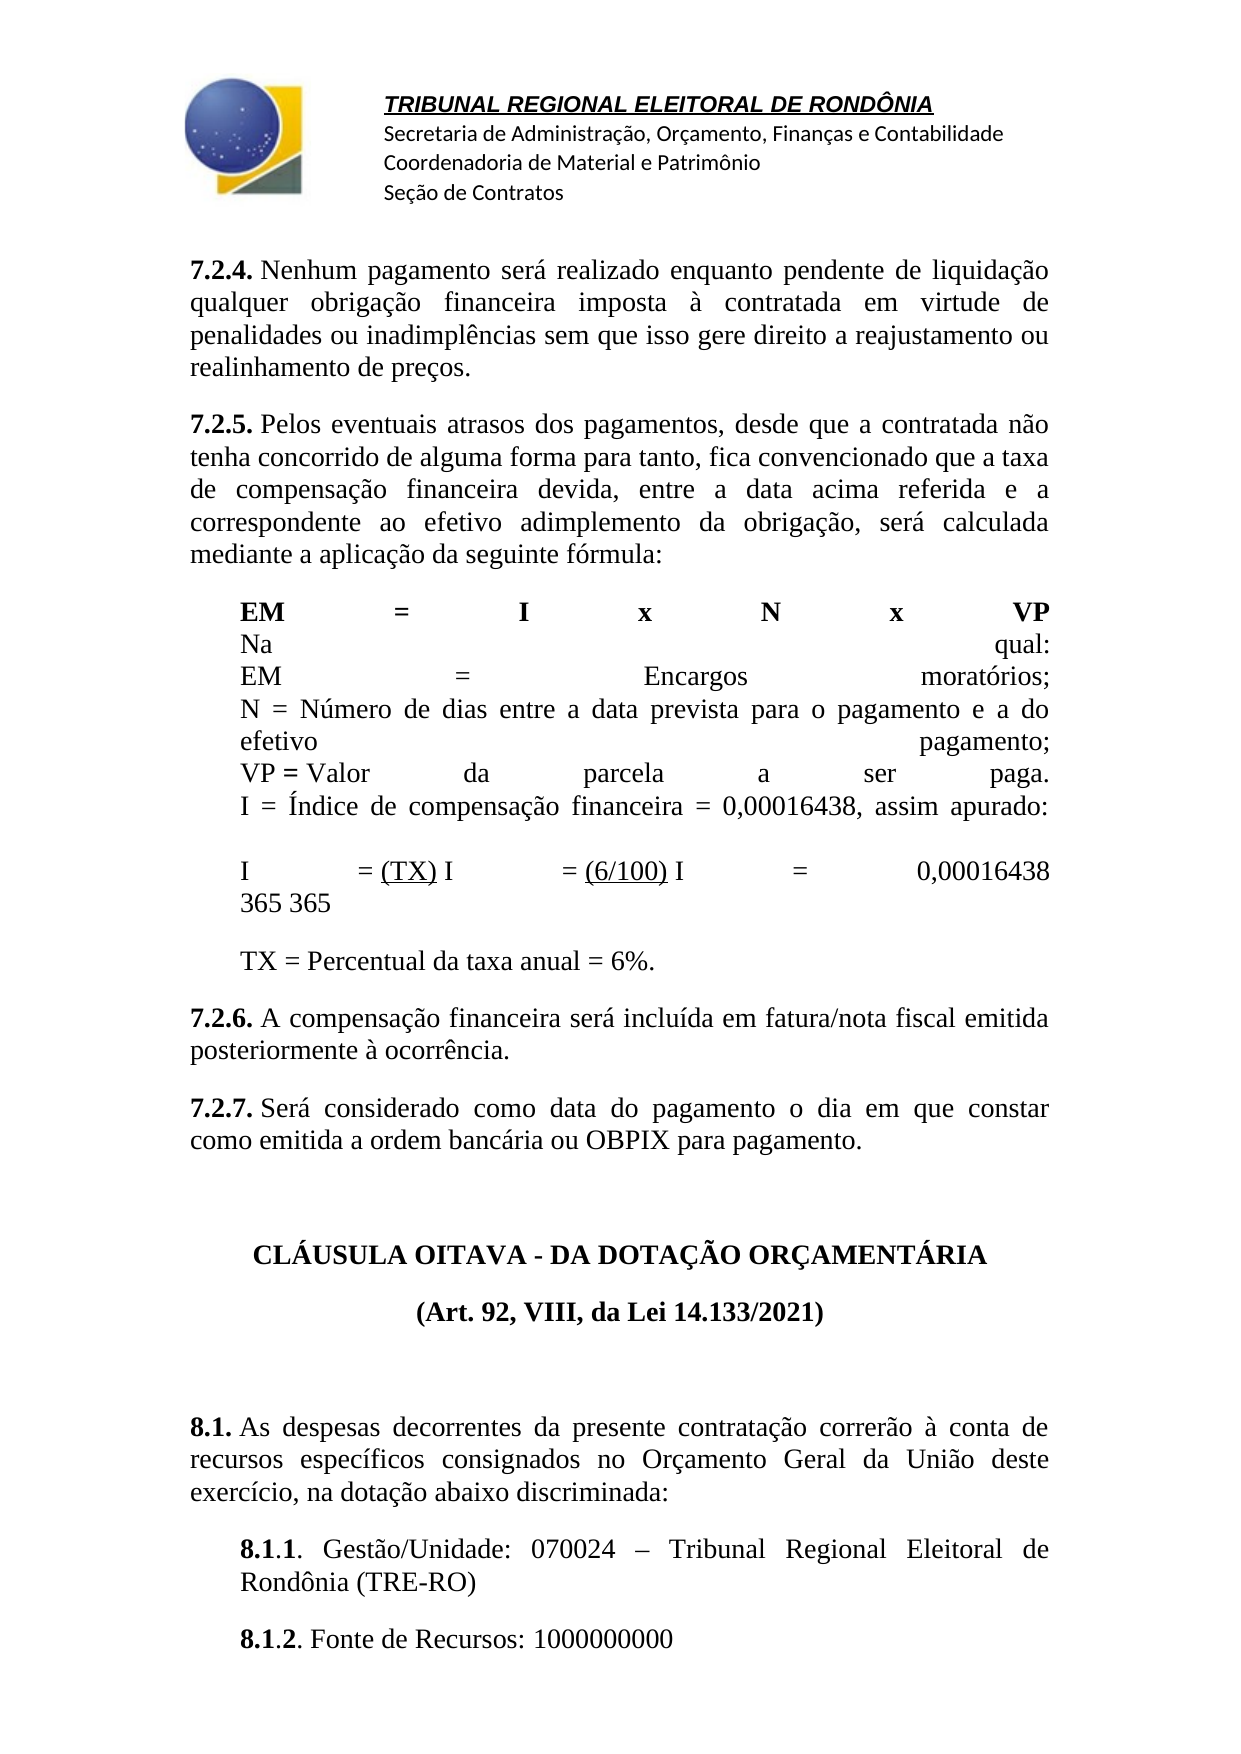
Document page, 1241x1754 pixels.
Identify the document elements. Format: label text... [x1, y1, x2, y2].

text (Art. 92, VIII, da Lei 14.133/2021) [190, 1295, 1051, 1328]
text 7.2.4. Nenhum pagamento será realizado enquanto pendente de liquidação qualquer obrigação financeira imposta à contratada em virtude de penalidades ou inadimplências sem que isso gere direito a reajustamento ou realinhamento de preços. [190, 253, 1051, 383]
text 7.2.5. Pelos eventuais atrasos dos pagamentos, desde que a contratada não tenha concorrido de alguma forma para tanto, fica convencionado que a taxa de compensação financeira devida, entre a data acima referida e a correspondente ao efetivo adimplemento da obrigação, será calculada mediante a aplicação da seguinte fórmula: [190, 408, 1051, 569]
text 7.2.6. A compensação financeira será incluída em fatura/nota fiscal emitida posteriormente à ocorrência. [190, 1001, 1051, 1066]
text 8.1.1. Gestão/Unidade: 070024 – Tribunal Regional Eleitoral de Rondônia (TRE-RO) [240, 1532, 1051, 1597]
text CLÁUSULA OITAVA - DA DOTAÇÃO ORÇAMENTÁRIA [190, 1238, 1051, 1270]
text 7.2.7. Será considerado como data do pagamento o dia em que constar como emitida a ordem bancária ou OBPIX para pagamento. [190, 1091, 1051, 1156]
text EM = I x N x VP Na qual: EM = Encargos moratórios; N = Número de dias entre a data prevista para o pagamento e a do efetivo pagamento; VP = Valor da parcela a ser paga. I = Índice de compensação financeira = 0,00016438, assim apurado: I = (TX) I = (6/100) I = 0,00016438 365 365 [240, 594, 1051, 918]
text TX = Percentual da taxa anual = 6%. [240, 943, 1051, 976]
text 8.1. As despesas decorrentes da presente contratação correrão à conta de recursos específicos consignados no Orçamento Geral da União deste exercício, na dotação abaixo discriminada: [190, 1410, 1051, 1507]
text 8.1.2. Fonte de Recursos: 1000000000 [240, 1622, 1051, 1654]
